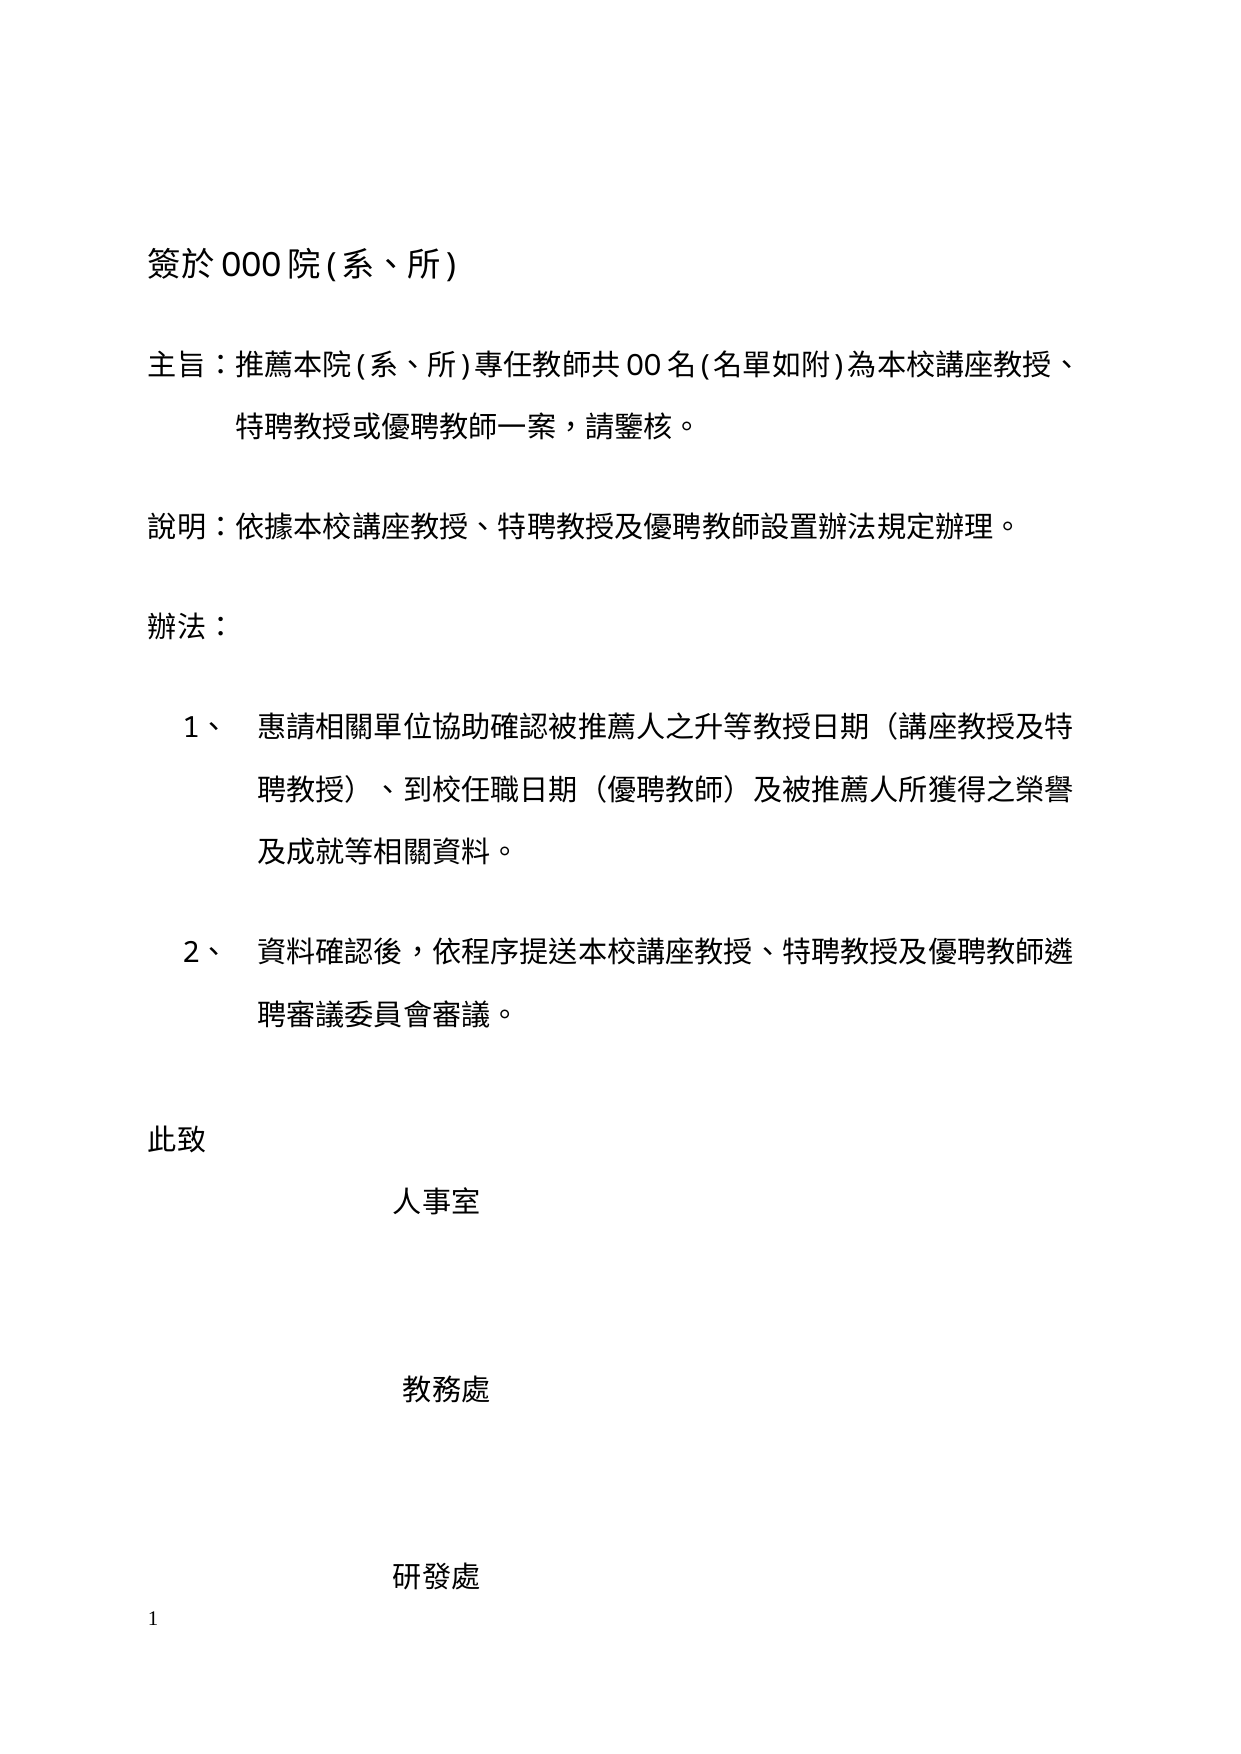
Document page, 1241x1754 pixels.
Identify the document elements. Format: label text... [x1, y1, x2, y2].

text 說明：依據本校講座教授、特聘教授及優聘教師設置辦法規定辦理。 [148, 483, 1092, 546]
list 惠請相關單位協助確認被推薦人之升等教授日期（講座教授及特聘教授）、到校任職日期（優聘教師）及被推薦人所獲得之榮譽及成就等相關資料。 [182, 683, 1092, 871]
text 教務處 [148, 1346, 1092, 1408]
text 人事室 [148, 1158, 1092, 1221]
text 研發處 [198, 1533, 1092, 1596]
list 資料確認後，依程序提送本校講座教授、特聘教授及優聘教師遴聘審議委員會審議。 [182, 908, 1092, 1033]
text 辦法： [148, 583, 1092, 646]
text 主旨：推薦本院(系、所)專任教師共OO名(名單如附)為本校講座教授、特聘教授或優聘教師一案，請鑒核。 [148, 321, 1092, 446]
text 此致 [148, 1096, 1092, 1158]
text 簽於OOO院(系、所) [148, 221, 1092, 283]
